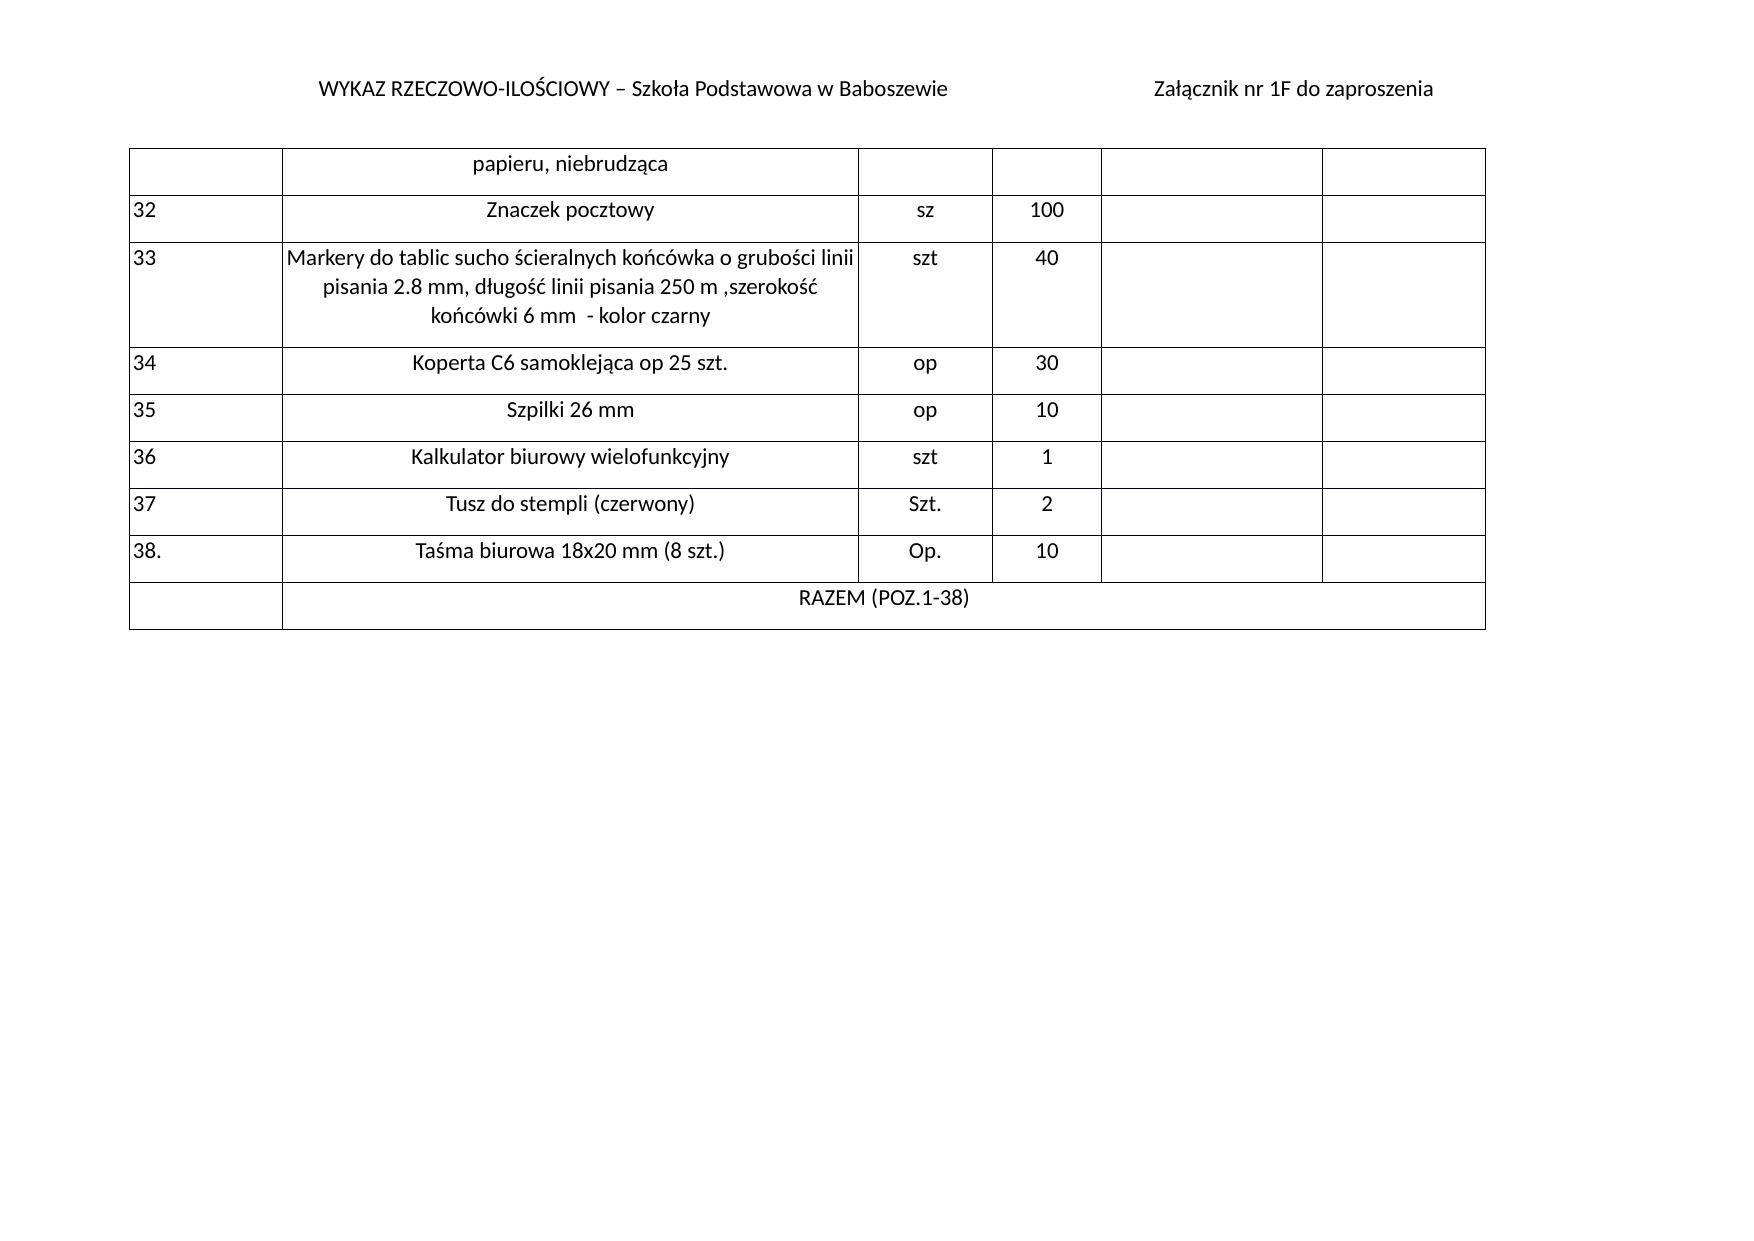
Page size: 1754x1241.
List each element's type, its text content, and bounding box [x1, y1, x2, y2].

table_cell [859, 149, 992, 194]
table_cell [1323, 395, 1485, 441]
table_cell 1 [993, 442, 1101, 488]
table_cell [1323, 149, 1485, 194]
table_cell 2 [993, 489, 1101, 535]
table_cell [1102, 348, 1322, 394]
table_cell Kalkulator biurowy wielofunkcyjny [283, 442, 858, 488]
table_cell 37 [130, 489, 282, 535]
table_cell 33 [130, 243, 282, 347]
table_cell [1323, 196, 1485, 242]
table_cell [1102, 442, 1322, 488]
table_cell szt [859, 442, 992, 488]
table_cell [1102, 196, 1322, 242]
table_cell [1323, 243, 1485, 347]
table_cell [130, 583, 282, 629]
table_cell [1102, 149, 1322, 194]
table_cell op [859, 395, 992, 441]
table_cell [1323, 442, 1485, 488]
table_cell 32 [130, 196, 282, 242]
table_cell Szpilki 26 mm [283, 395, 858, 441]
table_cell Koperta C6 samoklejąca op 25 szt. [283, 348, 858, 394]
table_cell Markery do tablic sucho ścieralnych końcówka o grubości linii pisania 2.8 mm, długość linii pisania 250 m ,szerokość końcówki 6 mm - kolor czarny [283, 243, 858, 347]
table_cell Szt. [859, 489, 992, 535]
table_cell 36 [130, 442, 282, 488]
table_cell 35 [130, 395, 282, 441]
table_cell 34 [130, 348, 282, 394]
table_cell 10 [993, 536, 1101, 582]
table_cell 30 [993, 348, 1101, 394]
table_cell Op. [859, 536, 992, 582]
table_cell 40 [993, 243, 1101, 347]
table_cell RAZEM (POZ.1-38) [283, 583, 1485, 629]
table_cell 100 [993, 196, 1101, 242]
table_cell [1323, 348, 1485, 394]
table_cell [1323, 489, 1485, 535]
table_cell 10 [993, 395, 1101, 441]
table_cell [1102, 395, 1322, 441]
table_cell sz [859, 196, 992, 242]
table_cell [1102, 243, 1322, 347]
table_cell Tusz do stempli (czerwony) [283, 489, 858, 535]
table_cell [1102, 489, 1322, 535]
table_cell [130, 149, 282, 194]
table_cell Znaczek pocztowy [283, 196, 858, 242]
table_cell [993, 149, 1101, 194]
table_cell [1323, 536, 1485, 582]
table_cell szt [859, 243, 992, 347]
table_cell op [859, 348, 992, 394]
table_cell Taśma biurowa 18x20 mm (8 szt.) [283, 536, 858, 582]
table_cell [1102, 536, 1322, 582]
table_cell papieru, niebrudząca [283, 149, 858, 194]
table_cell 38. [130, 536, 282, 582]
